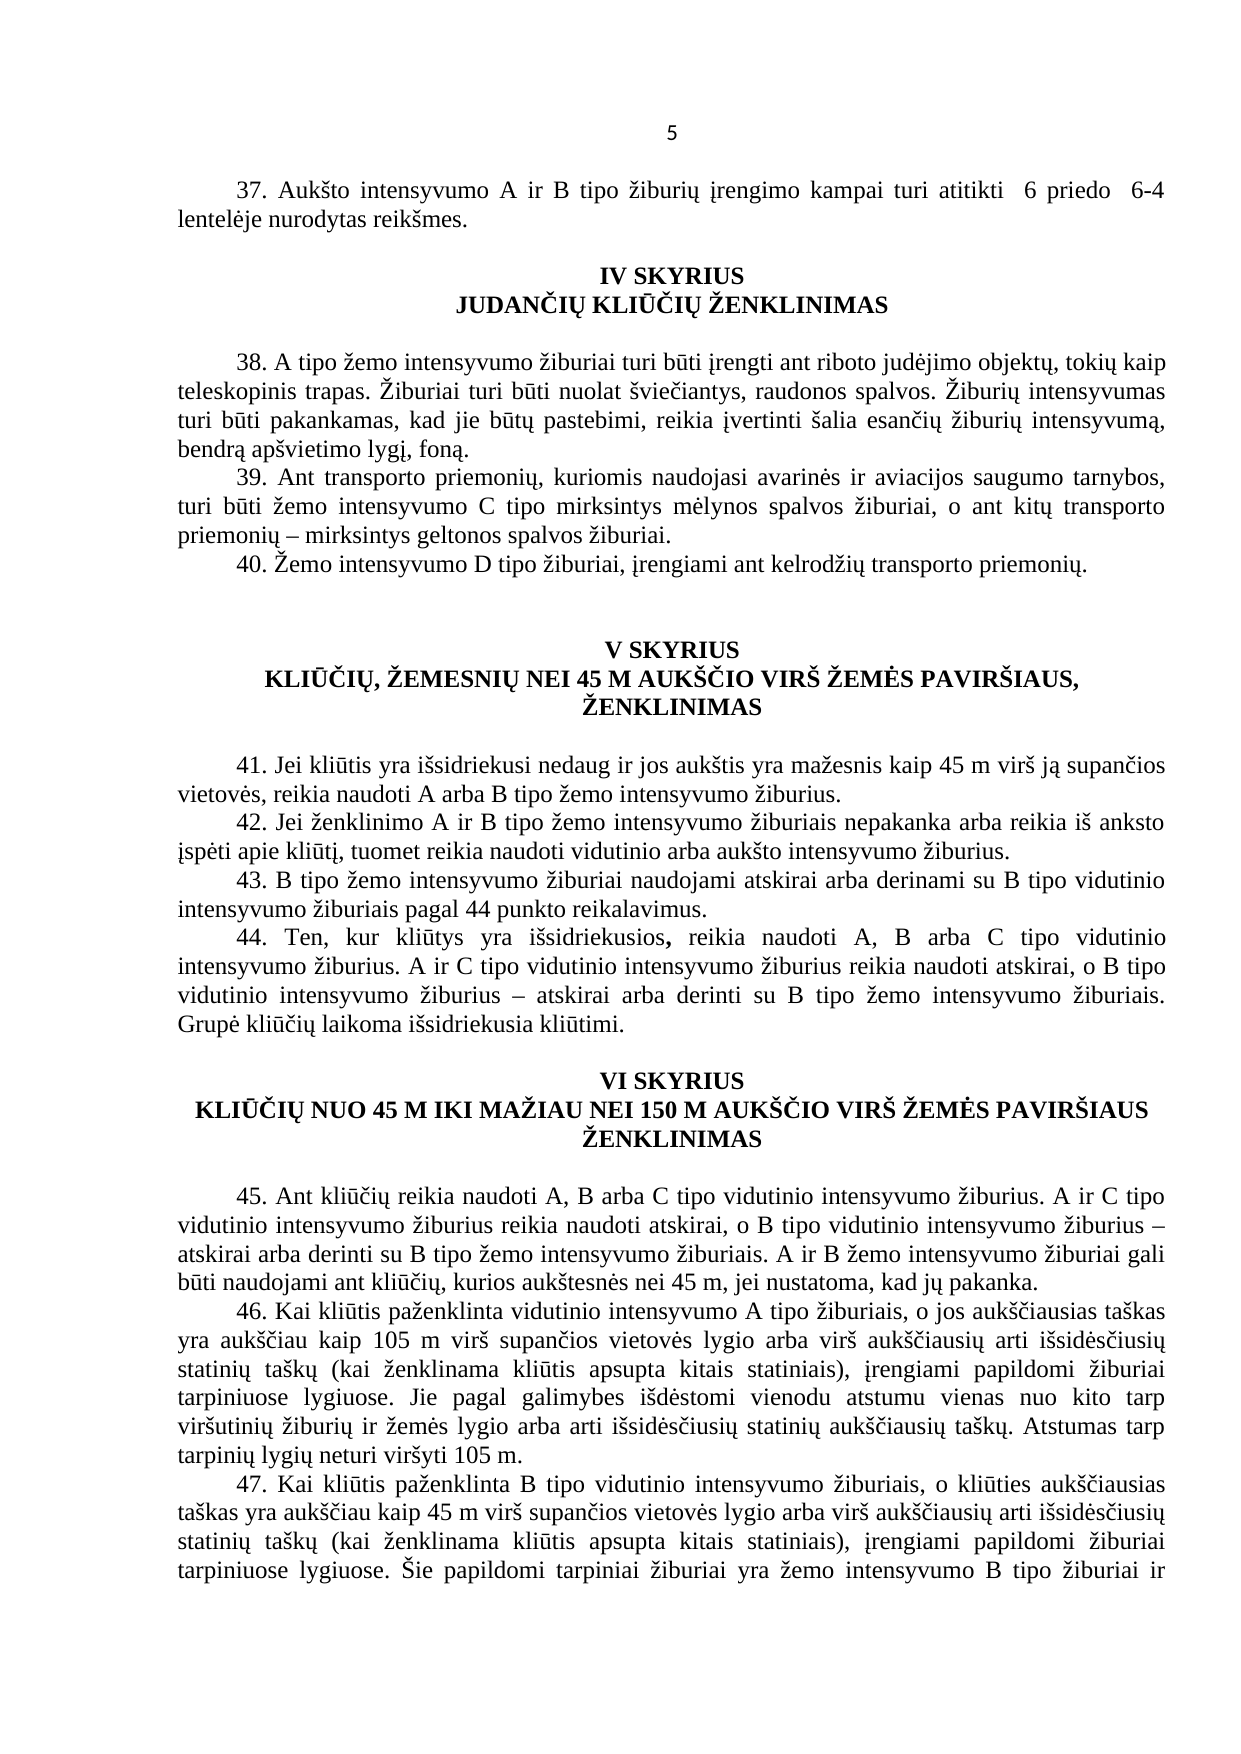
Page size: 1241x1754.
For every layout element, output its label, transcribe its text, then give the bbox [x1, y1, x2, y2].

text JUDANČIŲ KLIŪČIŲ ŽENKLINIMAS [177, 290, 1167, 319]
text 43. B tipo žemo intensyvumo žiburiai naudojami atskirai arba derinami su B tipo vidutinio intensyvumo žiburiais pagal 44 punkto reikalavimus. [177, 865, 1167, 922]
text 41. Jei kliūtis yra išsidriekusi nedaug ir jos aukštis yra mažesnis kaip 45 m virš ją supančios vietovės, reikia naudoti A arba B tipo žemo intensyvumo žiburius. [177, 750, 1167, 807]
text VI SKYRIUS [177, 1066, 1167, 1095]
text KLIŪČIŲ, ŽEMESNIŲ NEI 45 M AUKŠČIO VIRŠ ŽEMĖS PAVIRŠIAUS, ŽENKLINIMAS [177, 664, 1167, 721]
text 39. Ant transporto priemonių, kuriomis naudojasi avarinės ir aviacijos saugumo tarnybos, turi būti žemo intensyvumo C tipo mirksintys mėlynos spalvos žiburiai, o ant kitų transporto priemonių – mirksintys geltonos spalvos žiburiai. [177, 462, 1167, 549]
text KLIŪČIŲ NUO 45 M IKI MAŽIAU NEI 150 M AUKŠČIO VIRŠ ŽEMĖS PAVIRŠIAUS ŽENKLINIMAS [177, 1095, 1167, 1152]
text 47. Kai kliūtis paženklinta B tipo vidutinio intensyvumo žiburiais, o kliūties aukščiausias taškas yra aukščiau kaip 45 m virš supančios vietovės lygio arba virš aukščiausių arti išsidėsčiusių statinių taškų (kai ženklinama kliūtis apsupta kitais statiniais), įrengiami papildomi žiburiai tarpiniuose lygiuose. Šie papildomi tarpiniai žiburiai yra žemo intensyvumo B tipo žiburiai ir [177, 1469, 1167, 1584]
text 42. Jei ženklinimo A ir B tipo žemo intensyvumo žiburiais nepakanka arba reikia iš anksto įspėti apie kliūtį, tuomet reikia naudoti vidutinio arba aukšto intensyvumo žiburius. [177, 807, 1167, 865]
text 40. Žemo intensyvumo D tipo žiburiai, įrengiami ant kelrodžių transporto priemonių. [177, 549, 1167, 577]
text 44. Ten, kur kliūtys yra išsidriekusios, reikia naudoti A, B arba C tipo vidutinio intensyvumo žiburius. A ir C tipo vidutinio intensyvumo žiburius reikia naudoti atskirai, o B tipo vidutinio intensyvumo žiburius – atskirai arba derinti su B tipo žemo intensyvumo žiburiais. Grupė kliūčių laikoma išsidriekusia kliūtimi. [177, 922, 1167, 1037]
text 45. Ant kliūčių reikia naudoti A, B arba C tipo vidutinio intensyvumo žiburius. A ir C tipo vidutinio intensyvumo žiburius reikia naudoti atskirai, o B tipo vidutinio intensyvumo žiburius – atskirai arba derinti su B tipo žemo intensyvumo žiburiais. A ir B žemo intensyvumo žiburiai gali būti naudojami ant kliūčių, kurios aukštesnės nei 45 m, jei nustatoma, kad jų pakanka. [177, 1181, 1167, 1296]
text 37. Aukšto intensyvumo A ir B tipo žiburių įrengimo kampai turi atitikti 6 priedo 6-4 lentelėje nurodytas reikšmes. [177, 175, 1167, 232]
text V SKYRIUS [177, 635, 1167, 664]
text IV SKYRIUS [177, 261, 1167, 290]
text 38. A tipo žemo intensyvumo žiburiai turi būti įrengti ant riboto judėjimo objektų, tokių kaip teleskopinis trapas. Žiburiai turi būti nuolat šviečiantys, raudonos spalvos. Žiburių intensyvumas turi būti pakankamas, kad jie būtų pastebimi, reikia įvertinti šalia esančių žiburių intensyvumą, bendrą apšvietimo lygį, foną. [177, 347, 1167, 462]
text 46. Kai kliūtis paženklinta vidutinio intensyvumo A tipo žiburiais, o jos aukščiausias taškas yra aukščiau kaip 105 m virš supančios vietovės lygio arba virš aukščiausių arti išsidėsčiusių statinių taškų (kai ženklinama kliūtis apsupta kitais statiniais), įrengiami papildomi žiburiai tarpiniuose lygiuose. Jie pagal galimybes išdėstomi vienodu atstumu vienas nuo kito tarp viršutinių žiburių ir žemės lygio arba arti išsidėsčiusių statinių aukščiausių taškų. Atstumas tarp tarpinių lygių neturi viršyti 105 m. [177, 1296, 1167, 1469]
